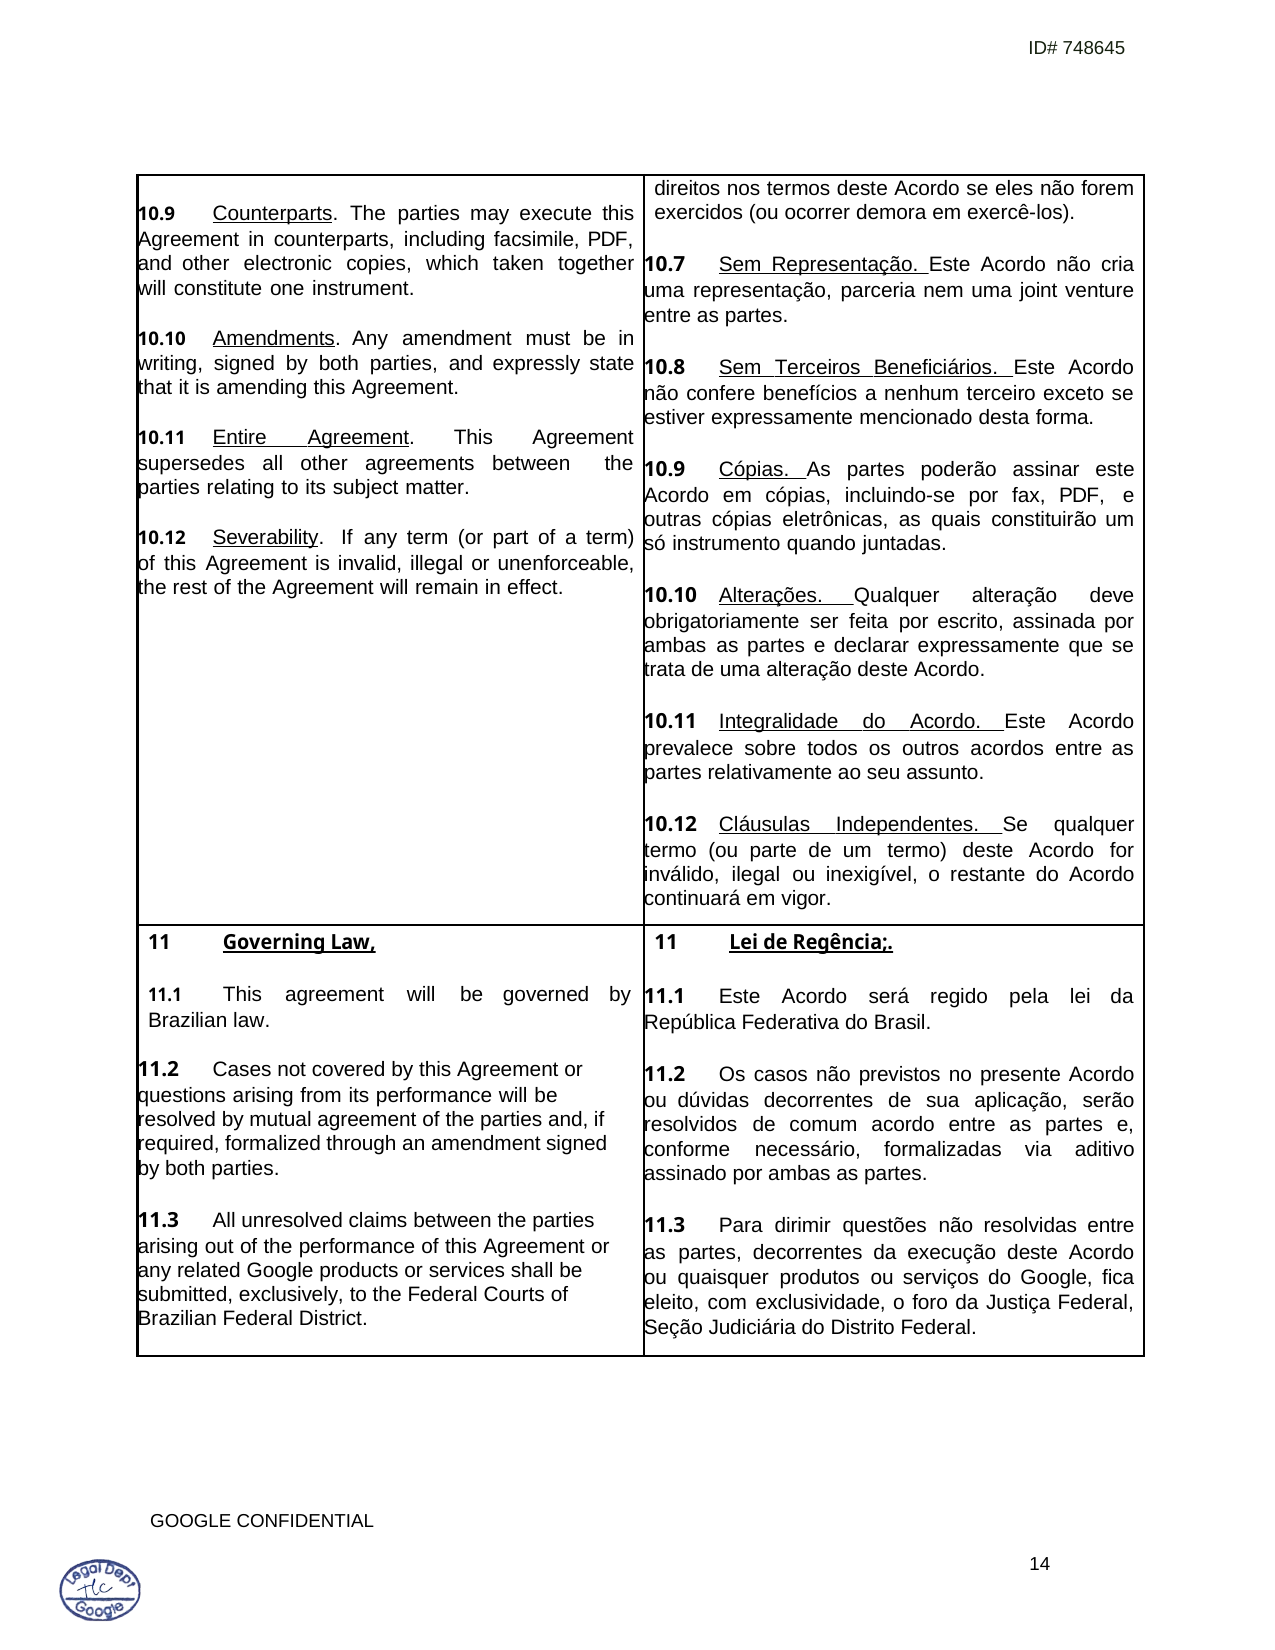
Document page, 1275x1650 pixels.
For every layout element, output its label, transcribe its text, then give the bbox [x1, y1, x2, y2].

table_cell 11 Governing Law, 11.1 This agreement will be governed by Brazilian law. Cases not covered by this Agreement or questions arising from its performance will be resolved by mutual agreement of the parties and, if required, formalized through an amendment signed by both parties. All unresolved claims between the parties arising out of the performance of this Agreement or any related Google products or services shall be submitted, exclusively, to the Federal Courts of Brazilian Federal District. [139, 926, 643, 1355]
table_header direitos nos termos deste Acordo se eles não forem exercidos (ou ocorrer demora em exercê-los). Sem Representação. Este Acordo não cria uma representação, parceria nem uma joint venture entre as partes. Sem Terceiros Beneﬁciários. Este Acordo não confere benefícios a nenhum terceiro exceto se estiver expressamente mencionado desta forma. Cópias. As partes poderão assinar este Acordo em cópias, incluindo-se por fax, PDF, e outras cópias eletrônicas, as quais constituirão um só instrumento quando juntadas. Alterações. Qualquer alteração deve obrigatoriamente ser feita por escrito, assinada por ambas as partes e declarar expressamente que se trata de uma alteração deste Acordo. Integralidade do Acordo. Este Acordo prevalece sobre todos os outros acordos entre as partes relativamente ao seu assunto. Cláusulas Independentes. Se qualquer termo (ou parte de um termo) deste Acordo for inválido, ilegal ou inexigível, o restante do Acordo continuará em vigor. [645, 176, 1143, 924]
table_header Counterparts. The parties may execute this Agreement in counterparts, including facsimile, PDF, and other electronic copies, which taken together will constitute one instrument. Amendments. Any amendment must be in writing, signed by both parties, and expressly state that it is amending this Agreement. Entire Agreement. This Agreement supersedes all other agreements between the parties relating to its subject matter. Severability. If any term (or part of a term) of this Agreement is invalid, illegal or unenforceable, the rest of the Agreement will remain in effect. [139, 176, 643, 924]
table_cell Lei de Regência;. Este Acordo será regido pela lei da República Federativa do Brasil. Os casos não previstos no presente Acordo ou dúvidas decorrentes de sua aplicação, serão resolvidos de comum acordo entre as partes e, conforme necessário, formalizadas via aditivo assinado por ambas as partes. Para dirimir questões não resolvidas entre as partes, decorrentes da execução deste Acordo ou quaisquer produtos ou serviços do Google, ﬁca eleito, com exclusividade, o foro da Justiça Federal, Seção Judiciária do Distrito Federal. [645, 926, 1143, 1355]
